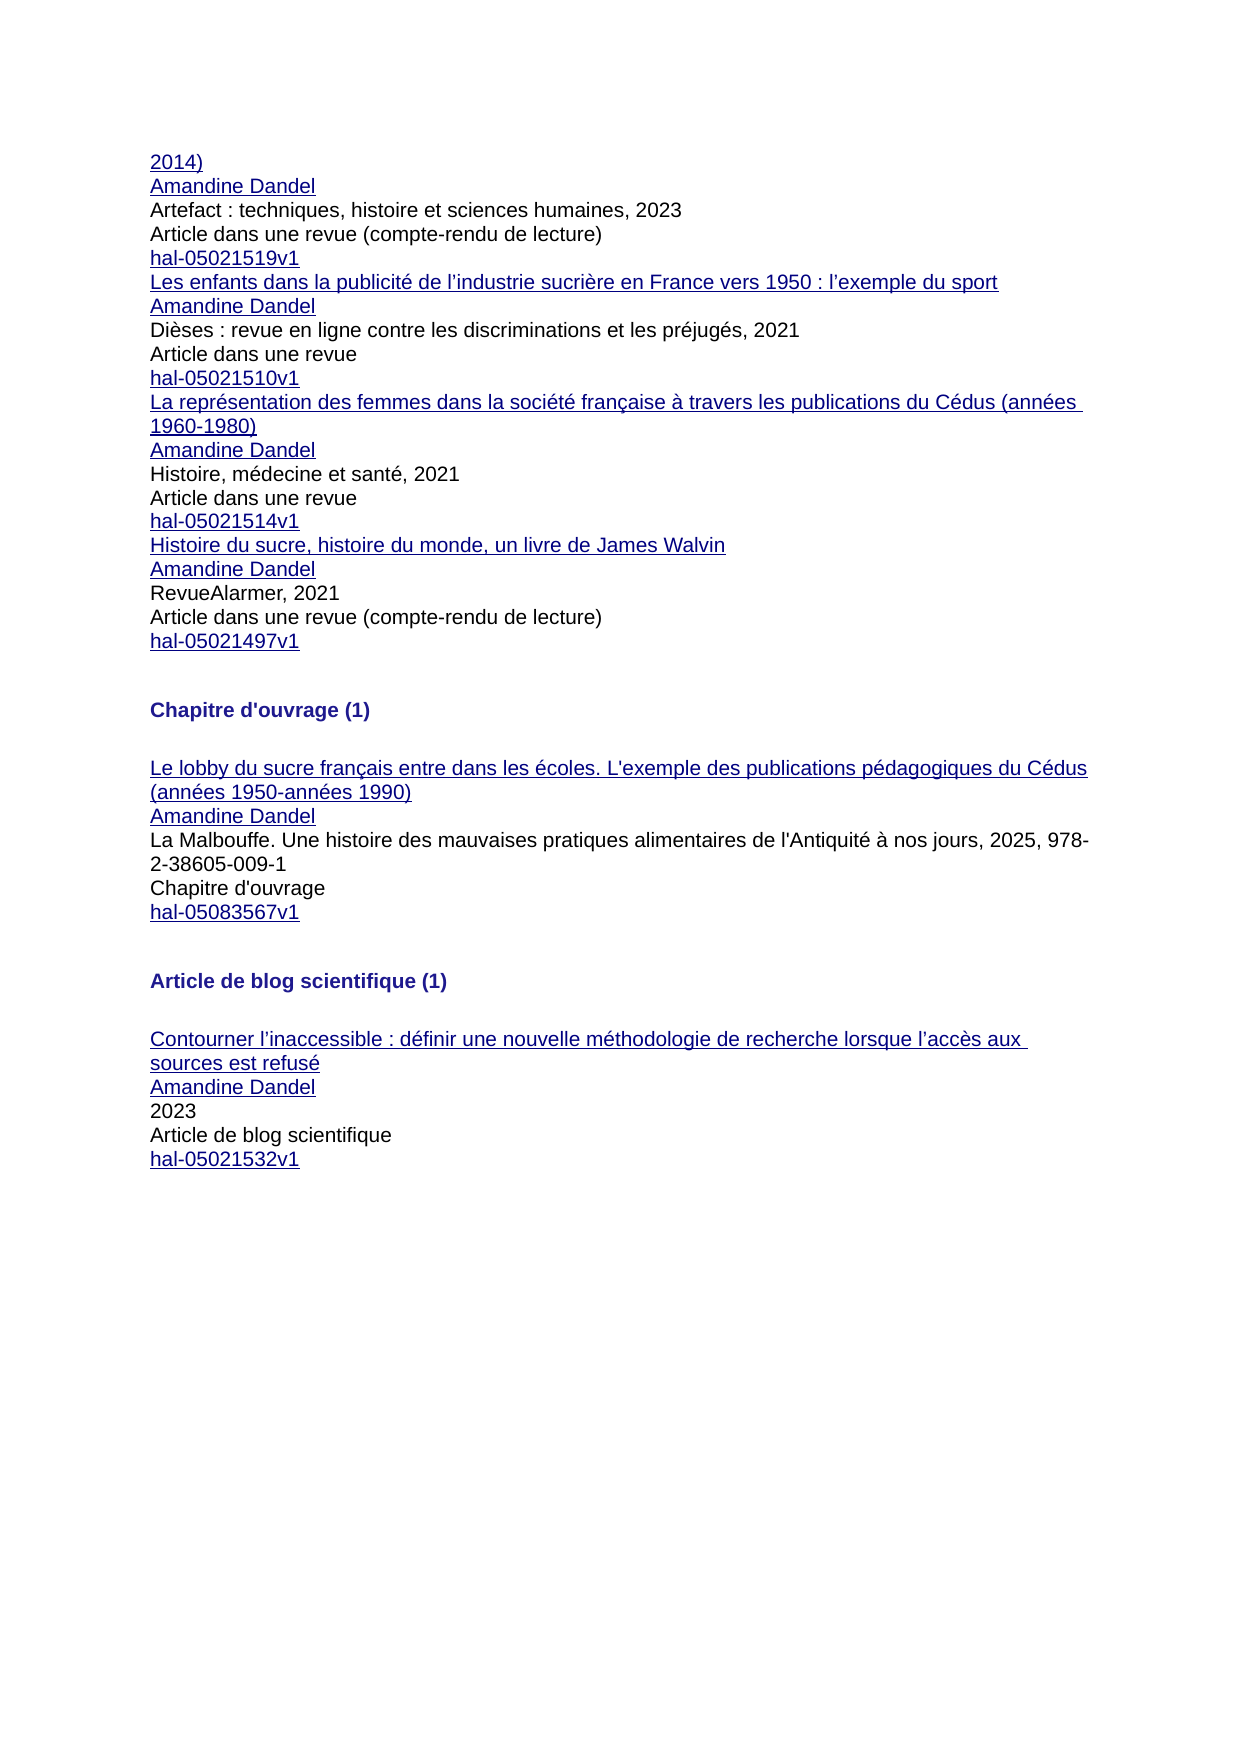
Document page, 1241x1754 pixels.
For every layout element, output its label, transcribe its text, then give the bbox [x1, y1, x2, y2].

table_cell Les enfants dans la publicité de l’industrie sucrière en France vers 1950 : l’exemple du sport Amandine Dandel Dièses : revue en ligne contre les discriminations et les préjugés, 2021 Article dans une revue hal-05021510v1 [150, 270, 1090, 389]
table_header Le lobby du sucre français entre dans les écoles. L'exemple des publications pédagogiques du Cédus (années 1950-années 1990) Amandine Dandel La Malbouffe. Une histoire des mauvaises pratiques alimentaires de l'Antiquité à nos jours, 2025, 978-2-38605-009-1 Chapitre d'ouvrage hal-05083567v1 [150, 756, 1090, 924]
table_cell La représentation des femmes dans la société française à travers les publications du Cédus (années 1960-1980) Amandine Dandel Histoire, médecine et santé, 2021 Article dans une revue hal-05021514v1 [150, 390, 1090, 533]
table_cell 2014) Amandine Dandel Artefact : techniques, histoire et sciences humaines, 2023 Article dans une revue (compte-rendu de lecture) hal-05021519v1 [150, 150, 1090, 270]
table_cell Histoire du sucre, histoire du monde, un livre de James Walvin Amandine Dandel RevueAlarmer, 2021 Article dans une revue (compte-rendu de lecture) hal-05021497v1 [150, 533, 1090, 653]
subtitle Article de blog scientifique (1) [150, 969, 1090, 993]
subtitle Chapitre d'ouvrage (1) [150, 698, 1090, 722]
table_header Contourner l’inaccessible : définir une nouvelle méthodologie de recherche lorsque l’accès aux sources est refusé Amandine Dandel 2023 Article de blog scientifique hal-05021532v1 [150, 1027, 1090, 1171]
